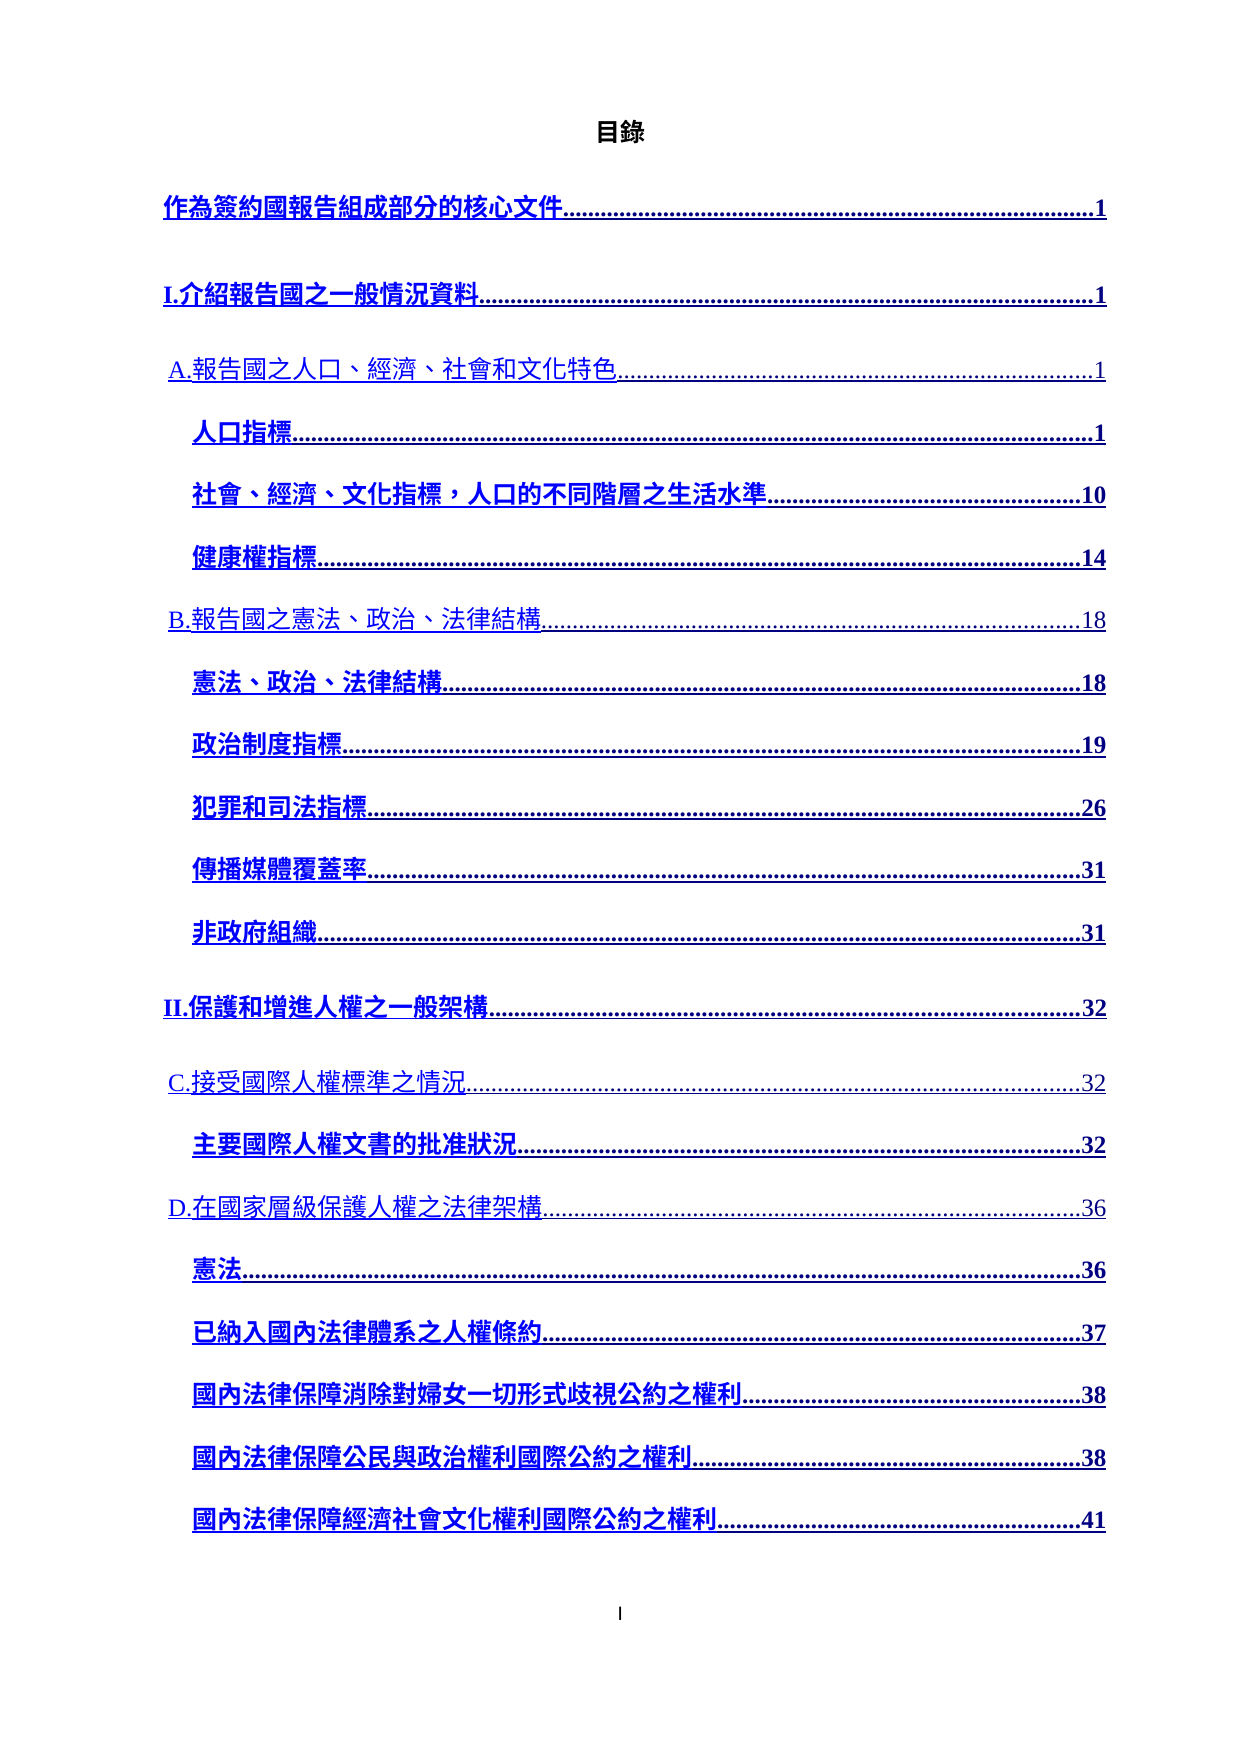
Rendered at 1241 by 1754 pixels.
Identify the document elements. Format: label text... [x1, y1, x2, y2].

text 非政府組織 31 [192, 889, 1107, 951]
text I.介紹報告國之一般情況資料 1 [162, 251, 1107, 305]
text [162, 1019, 1107, 1026]
text 作為簽約國報告組成部分的核心文件 1 [162, 164, 1107, 218]
text 健康權指標 14 [192, 514, 1107, 576]
text 傳播媒體覆蓋率 31 [192, 826, 1107, 889]
text D.在國家層級保護人權之法律架構 36 [168, 1164, 1107, 1226]
text 已納入國內法律體系之人權條約 37 [192, 1289, 1107, 1351]
text 政治制度指標 19 [192, 701, 1107, 764]
text 主要國際人權文書的批准狀況 32 [192, 1101, 1107, 1164]
text 國內法律保障經濟社會文化權利國際公約之權利 41 [192, 1476, 1107, 1539]
text 國內法律保障公民與政治權利國際公約之權利 38 [192, 1414, 1107, 1476]
text [162, 306, 1107, 314]
text B.報告國之憲法、政治、法律結構 18 [168, 576, 1107, 639]
text 社會、經濟、文化指標，人口的不同階層之生活水準 10 [192, 451, 1107, 514]
text C.接受國際人權標準之情況 32 [168, 1039, 1107, 1101]
text 人口指標 1 [192, 389, 1107, 451]
text 目錄 [133, 89, 1107, 151]
text 憲法、政治、法律結構 18 [192, 639, 1107, 701]
text II.保護和增進人權之一般架構 32 [162, 964, 1107, 1018]
text 憲法 36 [192, 1226, 1107, 1289]
text [162, 219, 1107, 226]
text 犯罪和司法指標 26 [192, 764, 1107, 826]
text 國內法律保障消除對婦女一切形式歧視公約之權利 38 [192, 1351, 1107, 1414]
text A.報告國之人口、經濟、社會和文化特色 1 [168, 326, 1107, 389]
